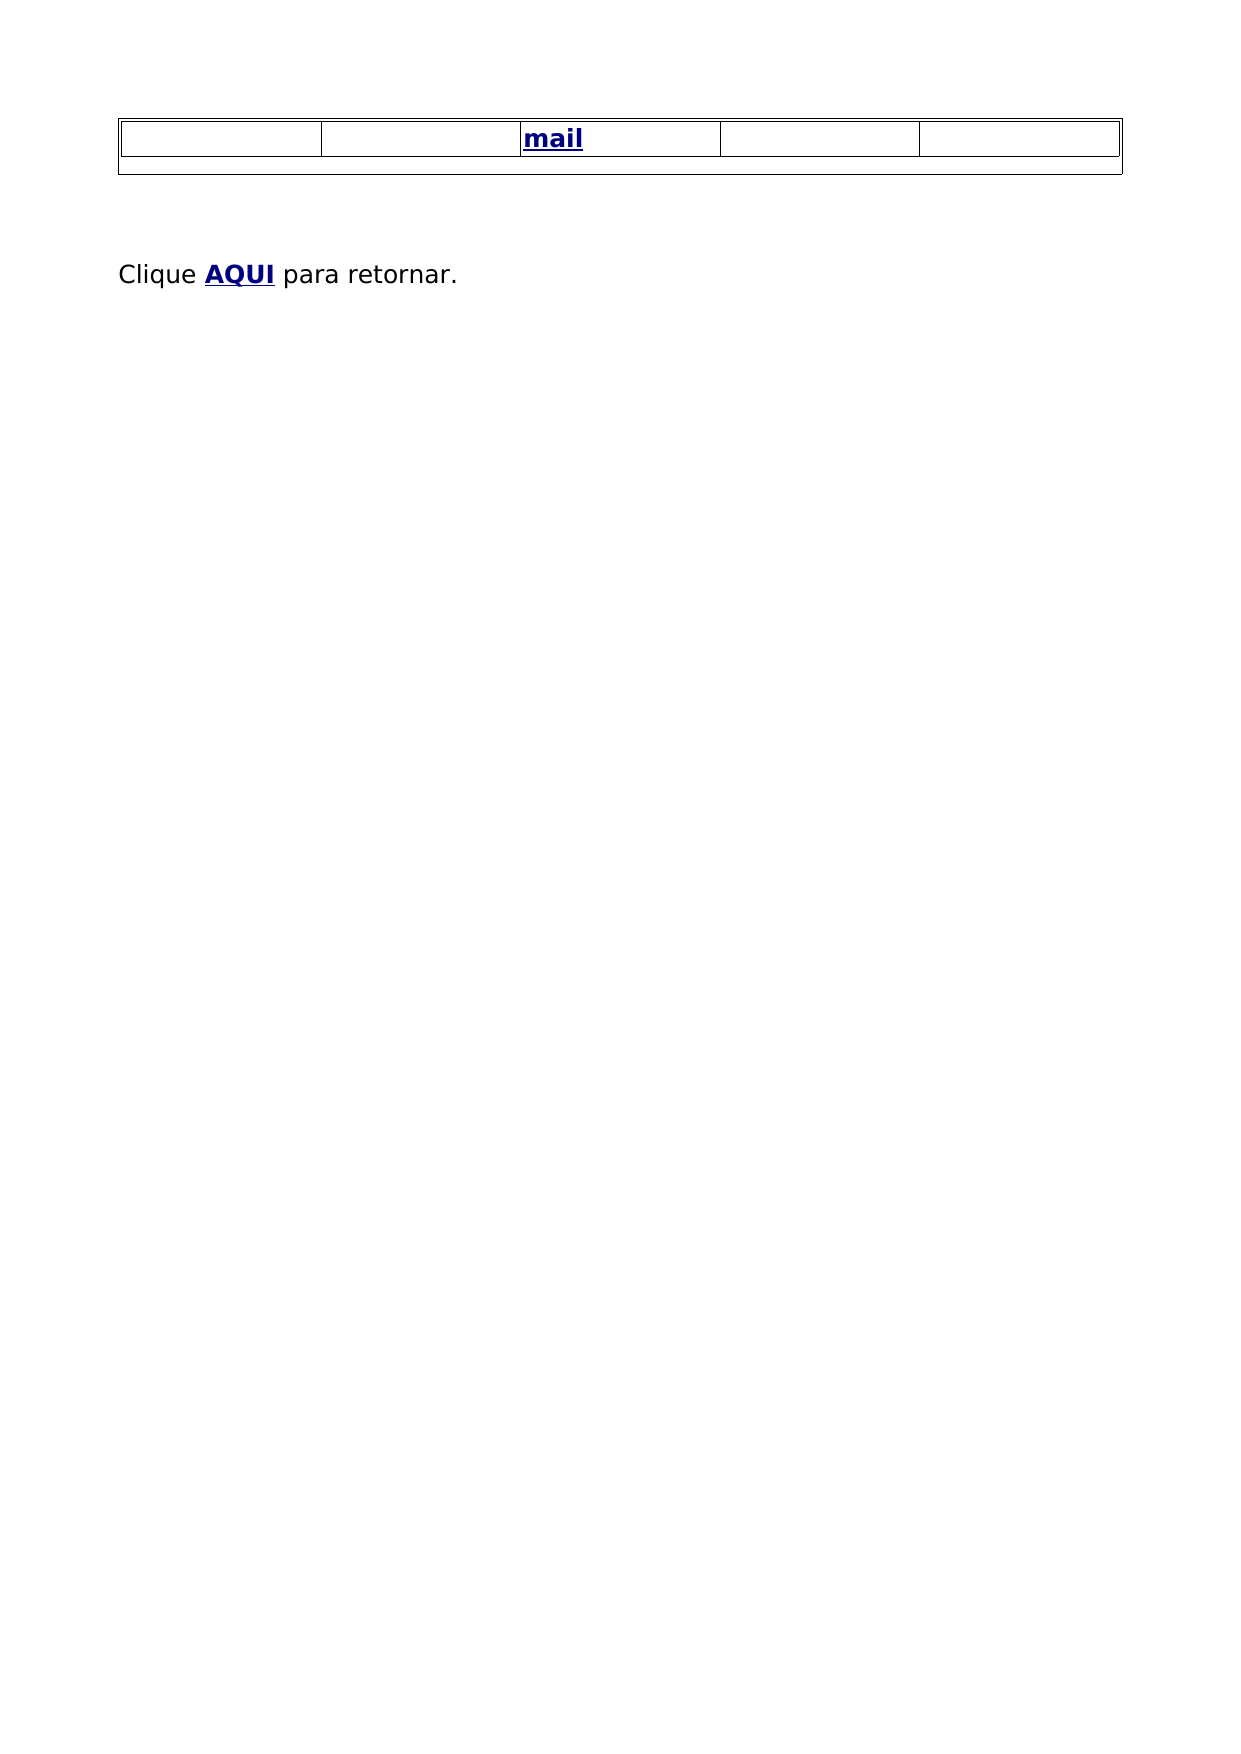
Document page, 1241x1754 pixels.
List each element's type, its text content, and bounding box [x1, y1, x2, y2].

table_header mail [521, 122, 720, 156]
text Clique AQUI para retornar. [118, 260, 1122, 318]
table_header [721, 122, 919, 156]
table_header [322, 122, 520, 156]
table_header [122, 122, 321, 156]
table_header [920, 122, 1119, 156]
table_header [119, 119, 1122, 174]
